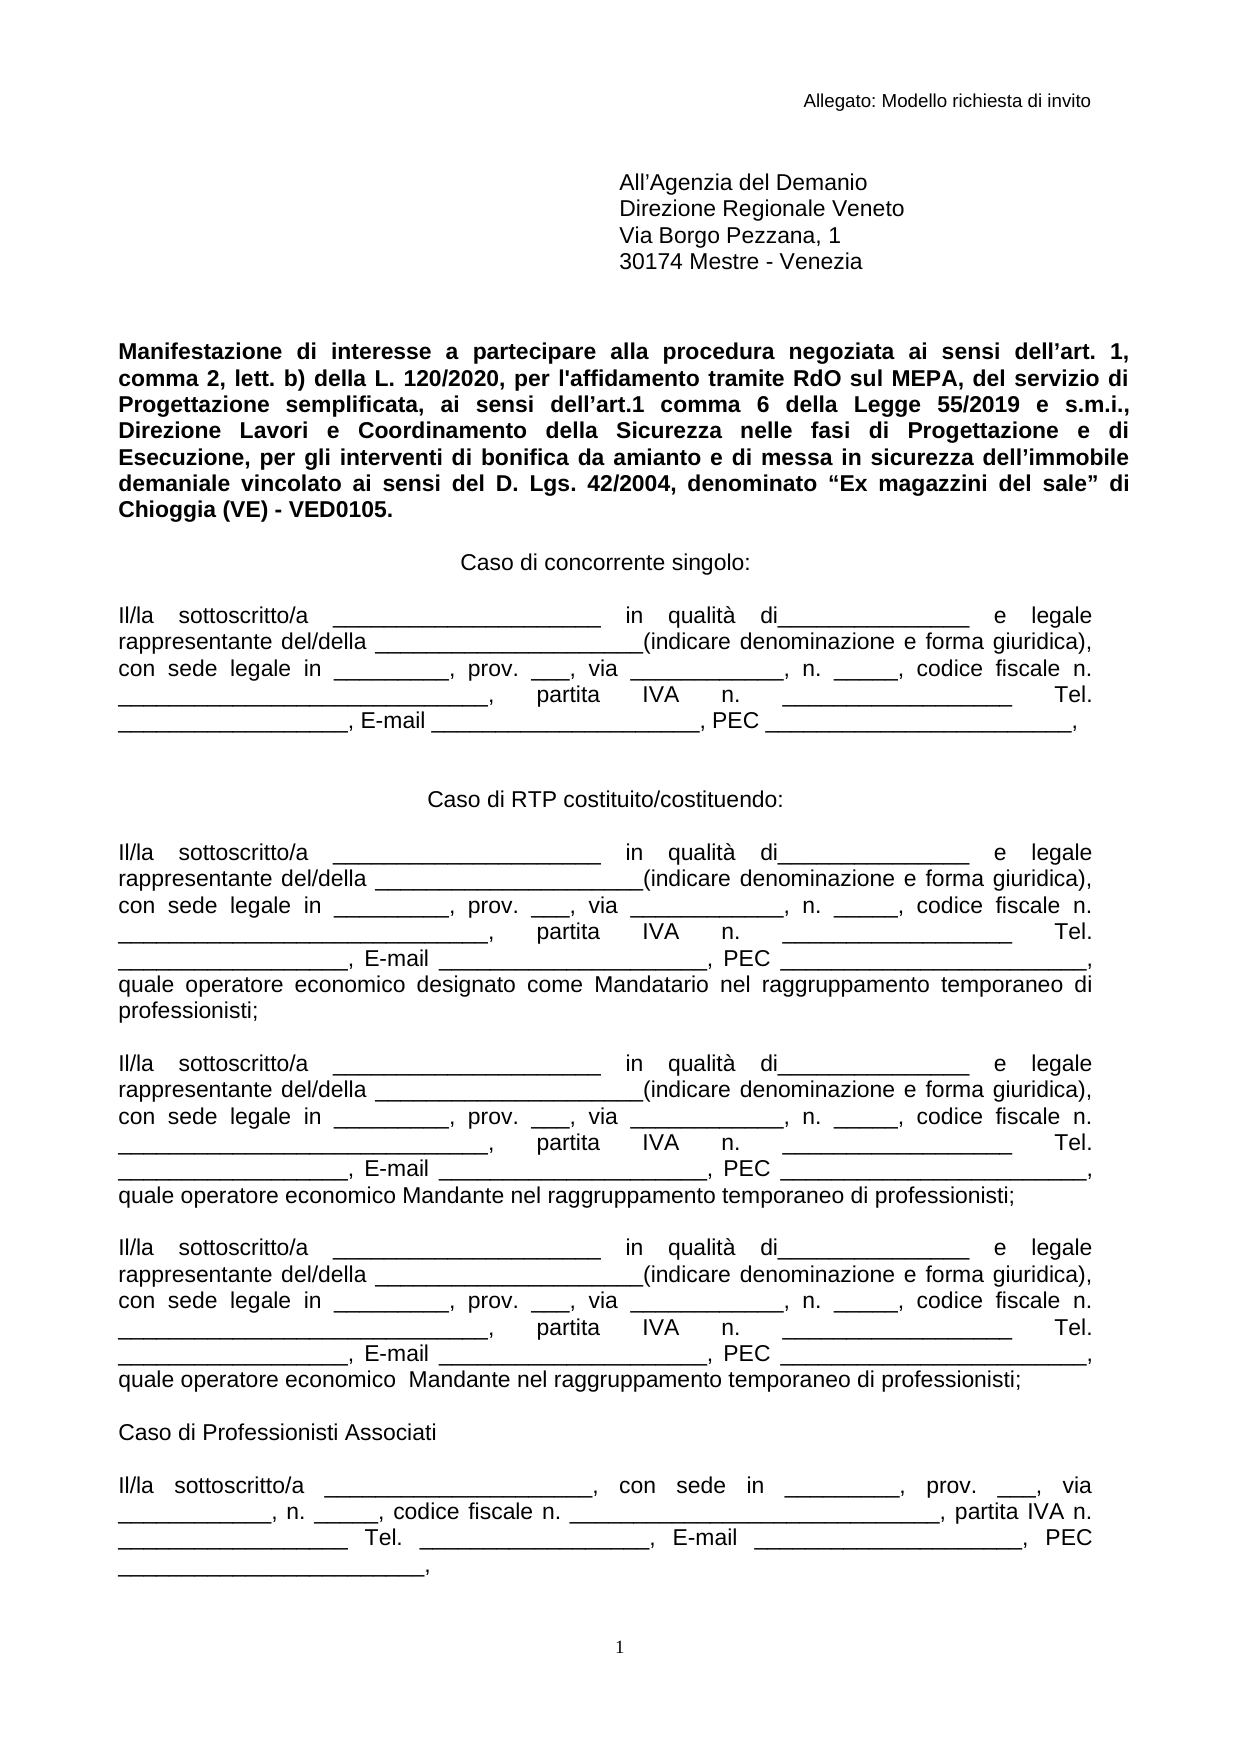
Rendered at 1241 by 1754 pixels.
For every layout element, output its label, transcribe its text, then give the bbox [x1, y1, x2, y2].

text Allegato: Modello richiesta di invito [118, 90, 1122, 112]
text Il/la sottoscritto/a _____________________, con sede in _________, prov. ___, via ____________, n. _____, codice fiscale n. _____________________________, partita IVA n. __________________ Tel. __________________, E-mail _____________________, PEC ________________________, [118, 1472, 1093, 1577]
text Il/la sottoscritto/a _____________________ in qualità di_______________ e legale rappresentante del/della _____________________(indicare denominazione e forma giuridica), con sede legale in _________, prov. ___, via ____________, n. _____, codice fiscale n. _____________________________, partita IVA n. __________________ Tel. __________________, E-mail _____________________, PEC ________________________, quale operatore economico designato come Mandatario nel raggruppamento temporaneo di professionisti; [118, 839, 1093, 1023]
text Caso di concorrente singolo: [118, 549, 1093, 576]
text All’Agenzia del Demanio [619, 169, 1125, 195]
text Il/la sottoscritto/a _____________________ in qualità di_______________ e legale rappresentante del/della _____________________(indicare denominazione e forma giuridica), con sede legale in _________, prov. ___, via ____________, n. _____, codice fiscale n. _____________________________, partita IVA n. __________________ Tel. __________________, E-mail _____________________, PEC ________________________, [118, 602, 1093, 734]
text Il/la sottoscritto/a _____________________ in qualità di_______________ e legale rappresentante del/della _____________________(indicare denominazione e forma giuridica), con sede legale in _________, prov. ___, via ____________, n. _____, codice fiscale n. _____________________________, partita IVA n. __________________ Tel. __________________, E-mail _____________________, PEC ________________________, quale operatore economico Mandante nel raggruppamento temporaneo di professionisti; [118, 1234, 1093, 1392]
text Manifestazione di interesse a partecipare alla procedura negoziata ai sensi dell’art. 1, comma 2, lett. b) della L. 120/2020, per l'affidamento tramite RdO sul MEPA, del servizio di Progettazione semplificata, ai sensi dell’art.1 comma 6 della Legge 55/2019 e s.m.i., Direzione Lavori e Coordinamento della Sicurezza nelle fasi di Progettazione e di Esecuzione, per gli interventi di bonifica da amianto e di messa in sicurezza dell’immobile demaniale vincolato ai sensi del D. Lgs. 42/2004, denominato “Ex magazzini del sale” di Chioggia (VE) - VED0105. [118, 338, 1130, 523]
text 30174 Mestre - Venezia [619, 248, 1125, 274]
text Direzione Regionale Veneto [619, 195, 1125, 222]
text Caso di RTP costituito/costituendo: [118, 786, 1093, 813]
text Via Borgo Pezzana, 1 [619, 222, 1125, 248]
text Il/la sottoscritto/a _____________________ in qualità di_______________ e legale rappresentante del/della _____________________(indicare denominazione e forma giuridica), con sede legale in _________, prov. ___, via ____________, n. _____, codice fiscale n. _____________________________, partita IVA n. __________________ Tel. __________________, E-mail _____________________, PEC ________________________, quale operatore economico Mandante nel raggruppamento temporaneo di professionisti; [118, 1050, 1093, 1208]
text Caso di Professionisti Associati [118, 1419, 1093, 1445]
